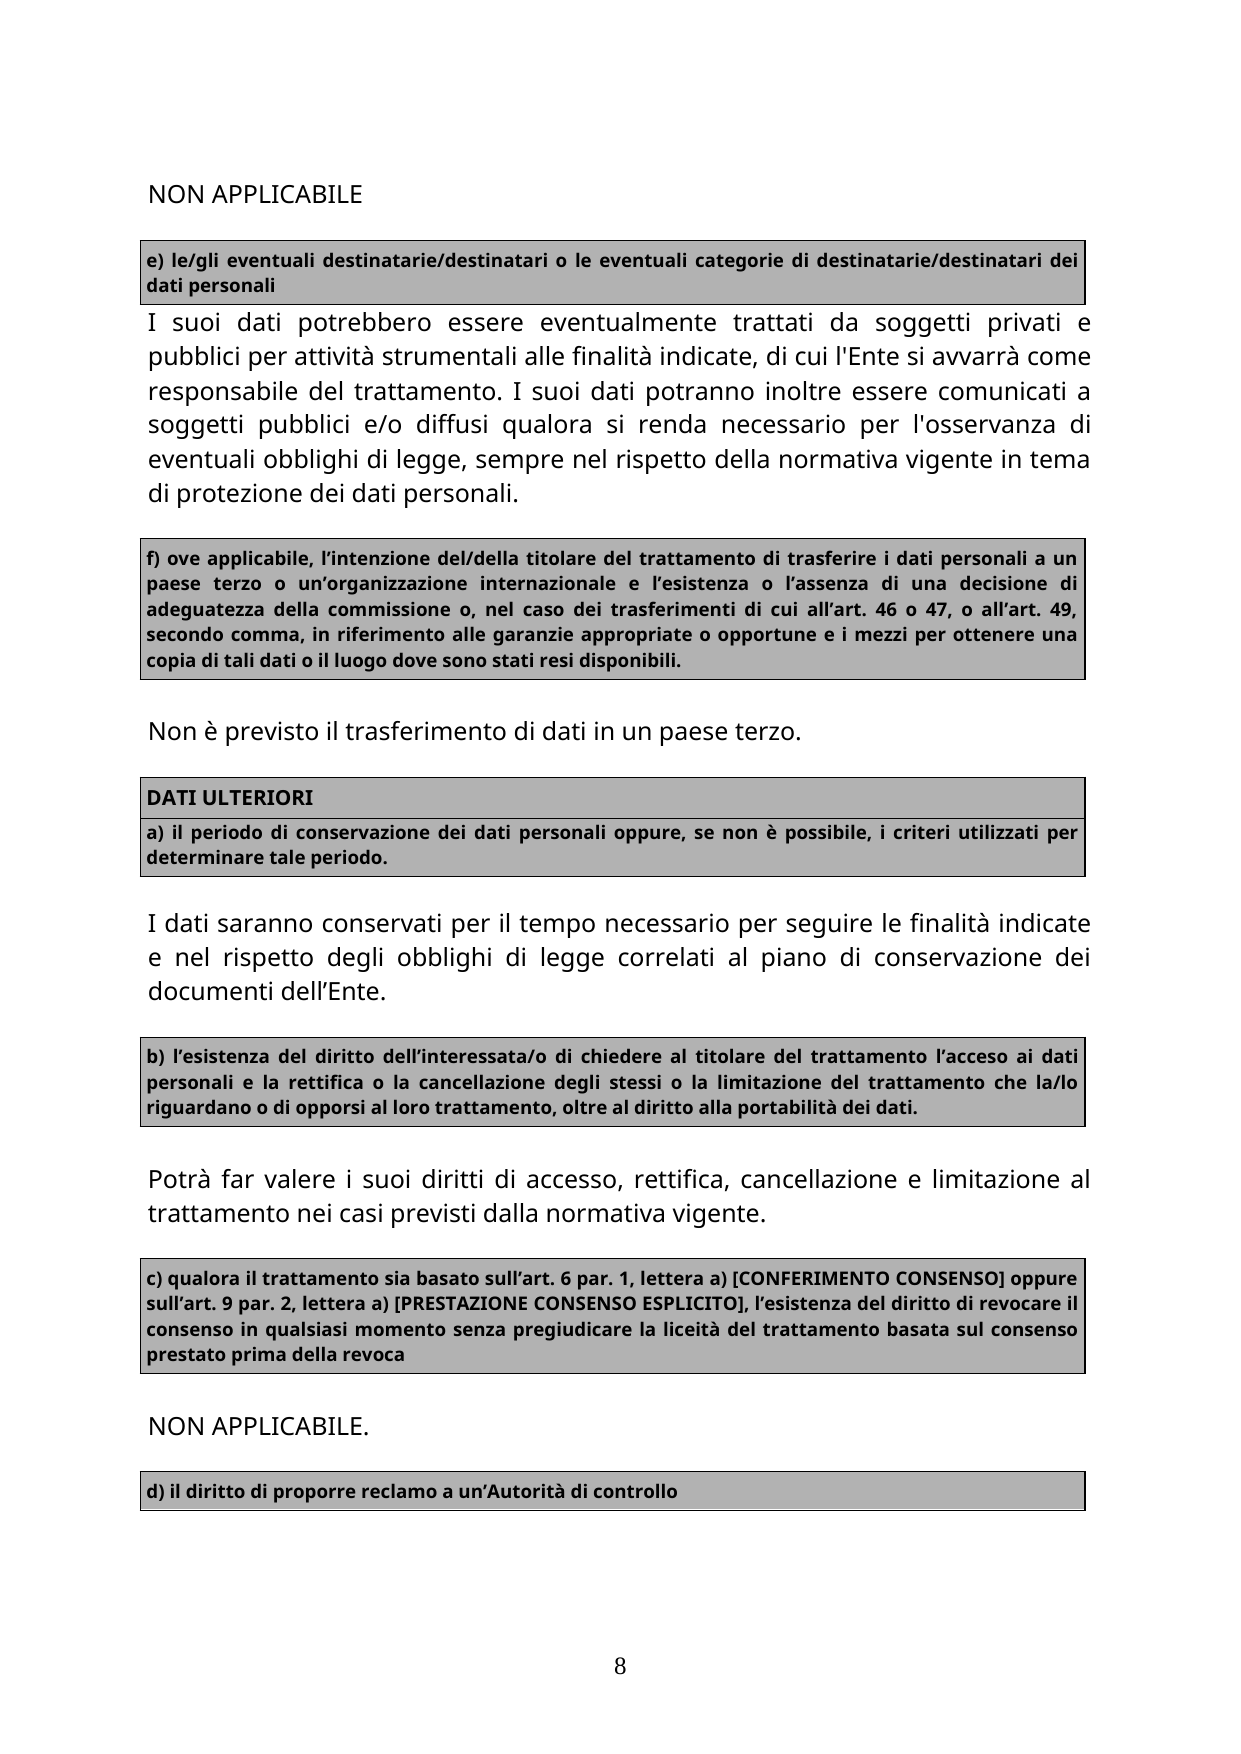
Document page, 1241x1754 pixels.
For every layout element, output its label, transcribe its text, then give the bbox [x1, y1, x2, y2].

table_cell a) il periodo di conservazione dei dati personali oppure, se non è possibile, i criteri utilizzati per determinare tale periodo. [141, 819, 1084, 876]
table_header DATI ULTERIORI [141, 778, 1084, 818]
table_header d) il diritto di proporre reclamo a un’Autorità di controllo [141, 1472, 1084, 1509]
table_header c) qualora il trattamento sia basato sull’art. 6 par. 1, lettera a) [CONFERIMENTO CONSENSO] oppure sull’art. 9 par. 2, lettera a) [PRESTAZIONE CONSENSO ESPLICITO], l’esistenza del diritto di revocare il consenso in qualsiasi momento senza pregiudicare la liceità del trattamento basata sul consenso prestato prima della revoca [141, 1259, 1084, 1373]
table_header e) le/gli eventuali destinatarie/destinatari o le eventuali categorie di destinatarie/destinatari dei dati personali [141, 241, 1084, 304]
text Potrà far valere i suoi diritti di accesso, rettifica, cancellazione e limitazione al trattamento nei casi previsti dalla normativa vigente. [148, 1161, 1092, 1229]
text NON APPLICABILE [148, 177, 1092, 211]
table_header b) l’esistenza del diritto dell’interessata/o di chiedere al titolare del trattamento l’acceso ai dati personali e la rettifica o la cancellazione degli stessi o la limitazione del trattamento che la/lo riguardano o di opporsi al loro trattamento, oltre al diritto alla portabilità dei dati. [141, 1038, 1084, 1126]
text NON APPLICABILE. [148, 1408, 1092, 1442]
table_header f) ove applicabile, l’intenzione del/della titolare del trattamento di trasferire i dati personali a un paese terzo o un’organizzazione internazionale e l’esistenza o l’assenza di una decisione di adeguatezza della commissione o, nel caso dei trasferimenti di cui all’art. 46 o 47, o all’art. 49, secondo comma, in riferimento alle garanzie appropriate o opportune e i mezzi per ottenere una copia di tali dati o il luogo dove sono stati resi disponibili. [141, 539, 1084, 679]
text I dati saranno conservati per il tempo necessario per seguire le finalità indicate e nel rispetto degli obblighi di legge correlati al piano di conservazione dei documenti dell’Ente. [148, 906, 1092, 1008]
text Non è previsto il trasferimento di dati in un paese terzo. [148, 714, 1092, 748]
text I suoi dati potrebbero essere eventualmente trattati da soggetti privati e pubblici per attività strumentali alle finalità indicate, di cui l'Ente si avvarrà come responsabile del trattamento. I suoi dati potranno inoltre essere comunicati a soggetti pubblici e/o diffusi qualora si renda necessario per l'osservanza di eventuali obblighi di legge, sempre nel rispetto della normativa vigente in tema di protezione dei dati personali. [148, 305, 1092, 509]
